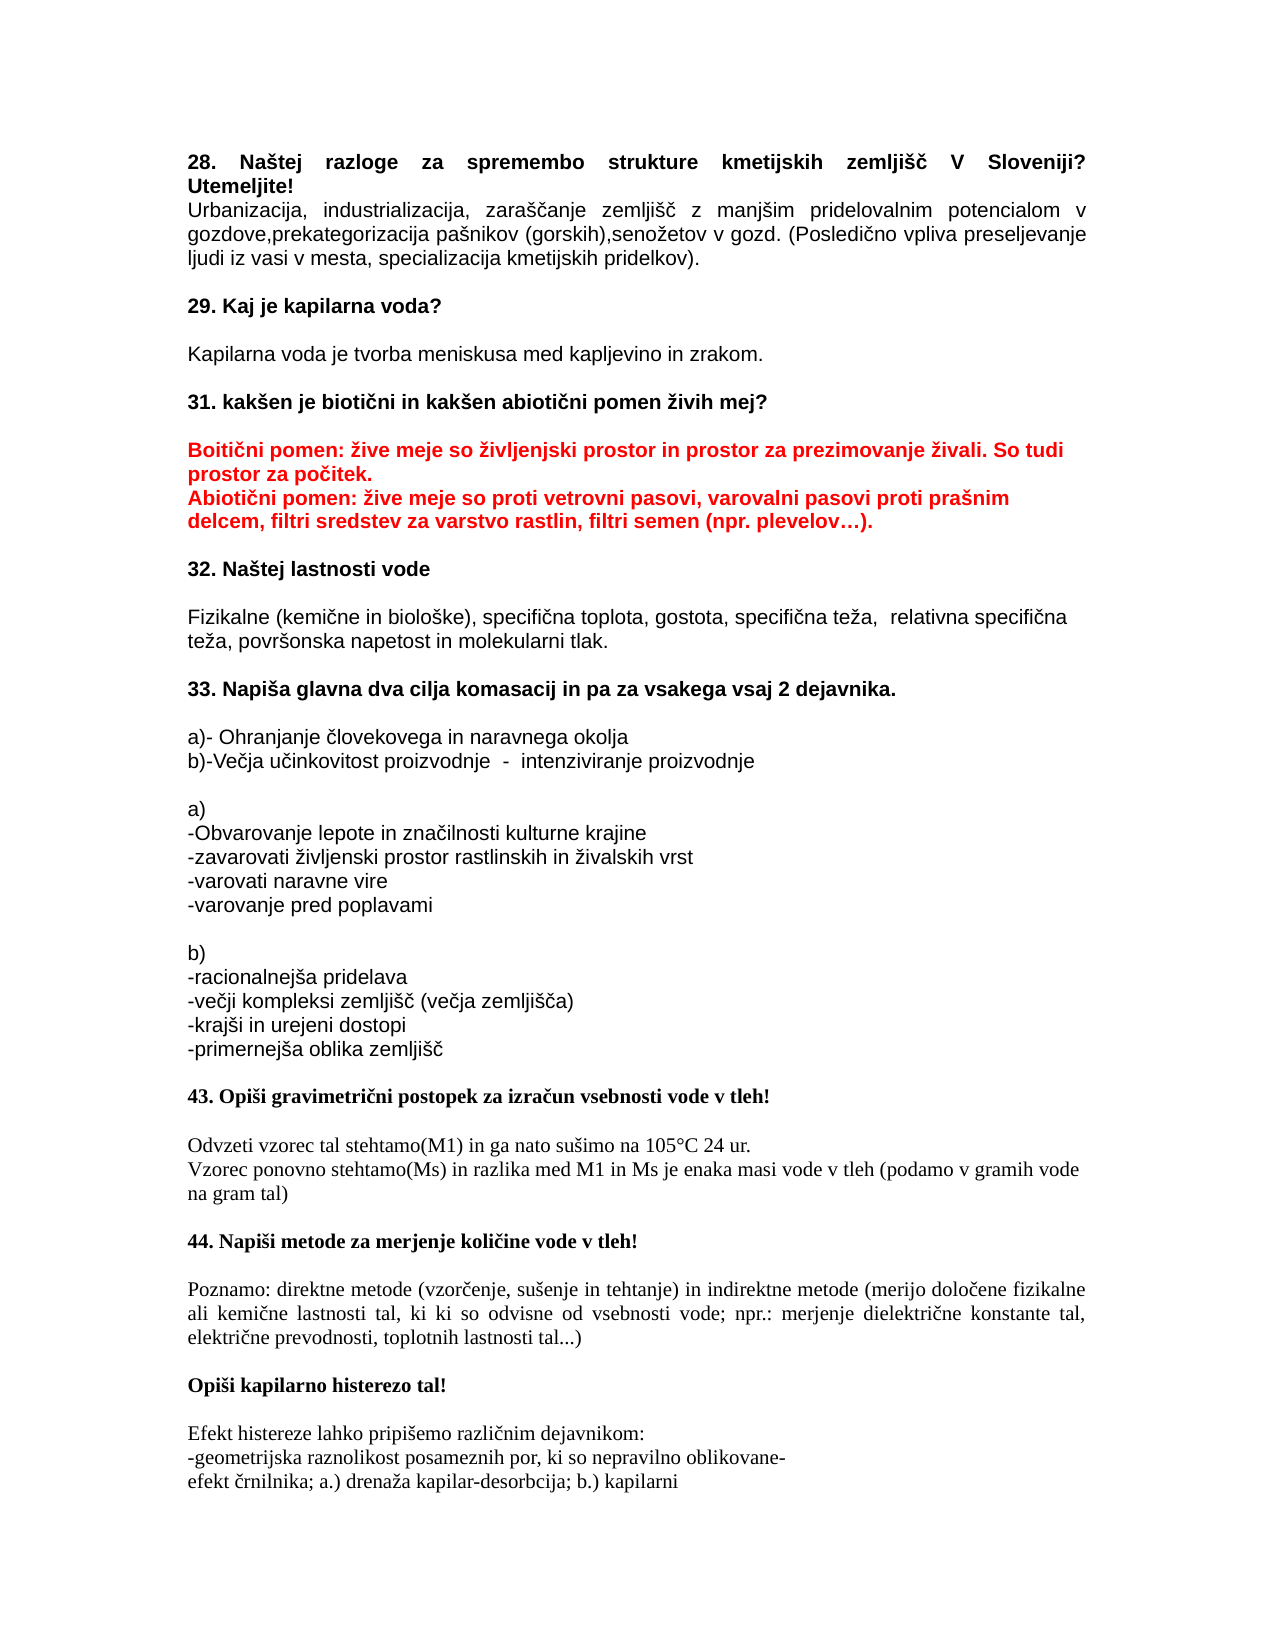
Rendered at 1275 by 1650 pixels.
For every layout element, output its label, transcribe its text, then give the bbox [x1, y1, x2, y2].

text Poznamo: direktne metode (vzorčenje, sušenje in tehtanje) in indirektne metode (merijo določene fizikalne ali kemične lastnosti tal, ki ki so odvisne od vsebnosti vode; npr.: merjenje dielektrične konstante tal, električne prevodnosti, toplotnih lastnosti tal...) [187, 1277, 1087, 1349]
text Boitični pomen: žive meje so življenjski prostor in prostor za prezimovanje živali. So tudi prostor za počitek. [187, 437, 1087, 485]
text Urbanizacija, industrializacija, zaraščanje zemljišč z manjšim pridelovalnim potencialom v gozdove,prekategorizacija pašnikov (gorskih),senožetov v gozd. (Posledično vpliva preseljevanje ljudi iz vasi v mesta, specializacija kmetijskih pridelkov). [187, 198, 1087, 270]
text 43. Opiši gravimetrični postopek za izračun vsebnosti vode v tleh! [187, 1084, 1087, 1108]
text -primernejša oblika zemljišč [187, 1036, 1087, 1060]
text Kapilarna voda je tvorba meniskusa med kapljevino in zrakom. [187, 342, 1087, 366]
text -varovati naravne vire [187, 869, 1087, 893]
text 44. Napiši metode za merjenje količine vode v tleh! [187, 1229, 1087, 1253]
text Efekt histereze lahko pripišemo različnim dejavnikom: [187, 1421, 1087, 1445]
text Opiši kapilarno histerezo tal! [187, 1373, 1087, 1397]
text -krajši in urejeni dostopi [187, 1012, 1087, 1036]
text 28. Naštej razloge za spremembo strukture kmetijskih zemljišč V Sloveniji?Utemeljite! [187, 150, 1087, 198]
text b) [187, 941, 1087, 964]
text Abiotični pomen: žive meje so proti vetrovni pasovi, varovalni pasovi proti prašnim delcem, filtri sredstev za varstvo rastlin, filtri semen (npr. plevelov…). [187, 485, 1087, 533]
text -varovanje pred poplavami [187, 893, 1087, 917]
text efekt črnilnika; a.) drenaža kapilar-desorbcija; b.) kapilarni [187, 1469, 1087, 1493]
text b)-Večja učinkovitost proizvodnje - intenziviranje proizvodnje [187, 749, 1087, 773]
text -Obvarovanje lepote in značilnosti kulturne krajine [187, 821, 1087, 845]
text 33. Napiša glavna dva cilja komasacij in pa za vsakega vsaj 2 dejavnika. [187, 677, 1087, 701]
text -racionalnejša pridelava [187, 964, 1087, 988]
text a) [187, 797, 1087, 821]
text -zavarovati življenski prostor rastlinskih in živalskih vrst [187, 845, 1087, 869]
text -geometrijska raznolikost posameznih por, ki so nepravilno oblikovane- [187, 1445, 1087, 1469]
text 29. Kaj je kapilarna voda? [187, 294, 1087, 318]
text Odvzeti vzorec tal stehtamo(M1) in ga nato sušimo na 105°C 24 ur. [187, 1132, 1099, 1157]
text na gram tal) [187, 1181, 1099, 1205]
text Fizikalne (kemične in biološke), specifična toplota, gostota, specifična teža, relativna specifična teža, površonska napetost in molekularni tlak. [187, 605, 1087, 653]
text -večji kompleksi zemljišč (večja zemljišča) [187, 988, 1087, 1012]
text 31. kakšen je biotični in kakšen abiotični pomen živih mej? [187, 389, 1087, 437]
text a)- Ohranjanje človekovega in naravnega okolja [187, 725, 1087, 749]
text 32. Naštej lastnosti vode [187, 533, 1087, 581]
text Vzorec ponovno stehtamo(Ms) in razlika med M1 in Ms je enaka masi vode v tleh (podamo v gramih vode [187, 1157, 1099, 1181]
